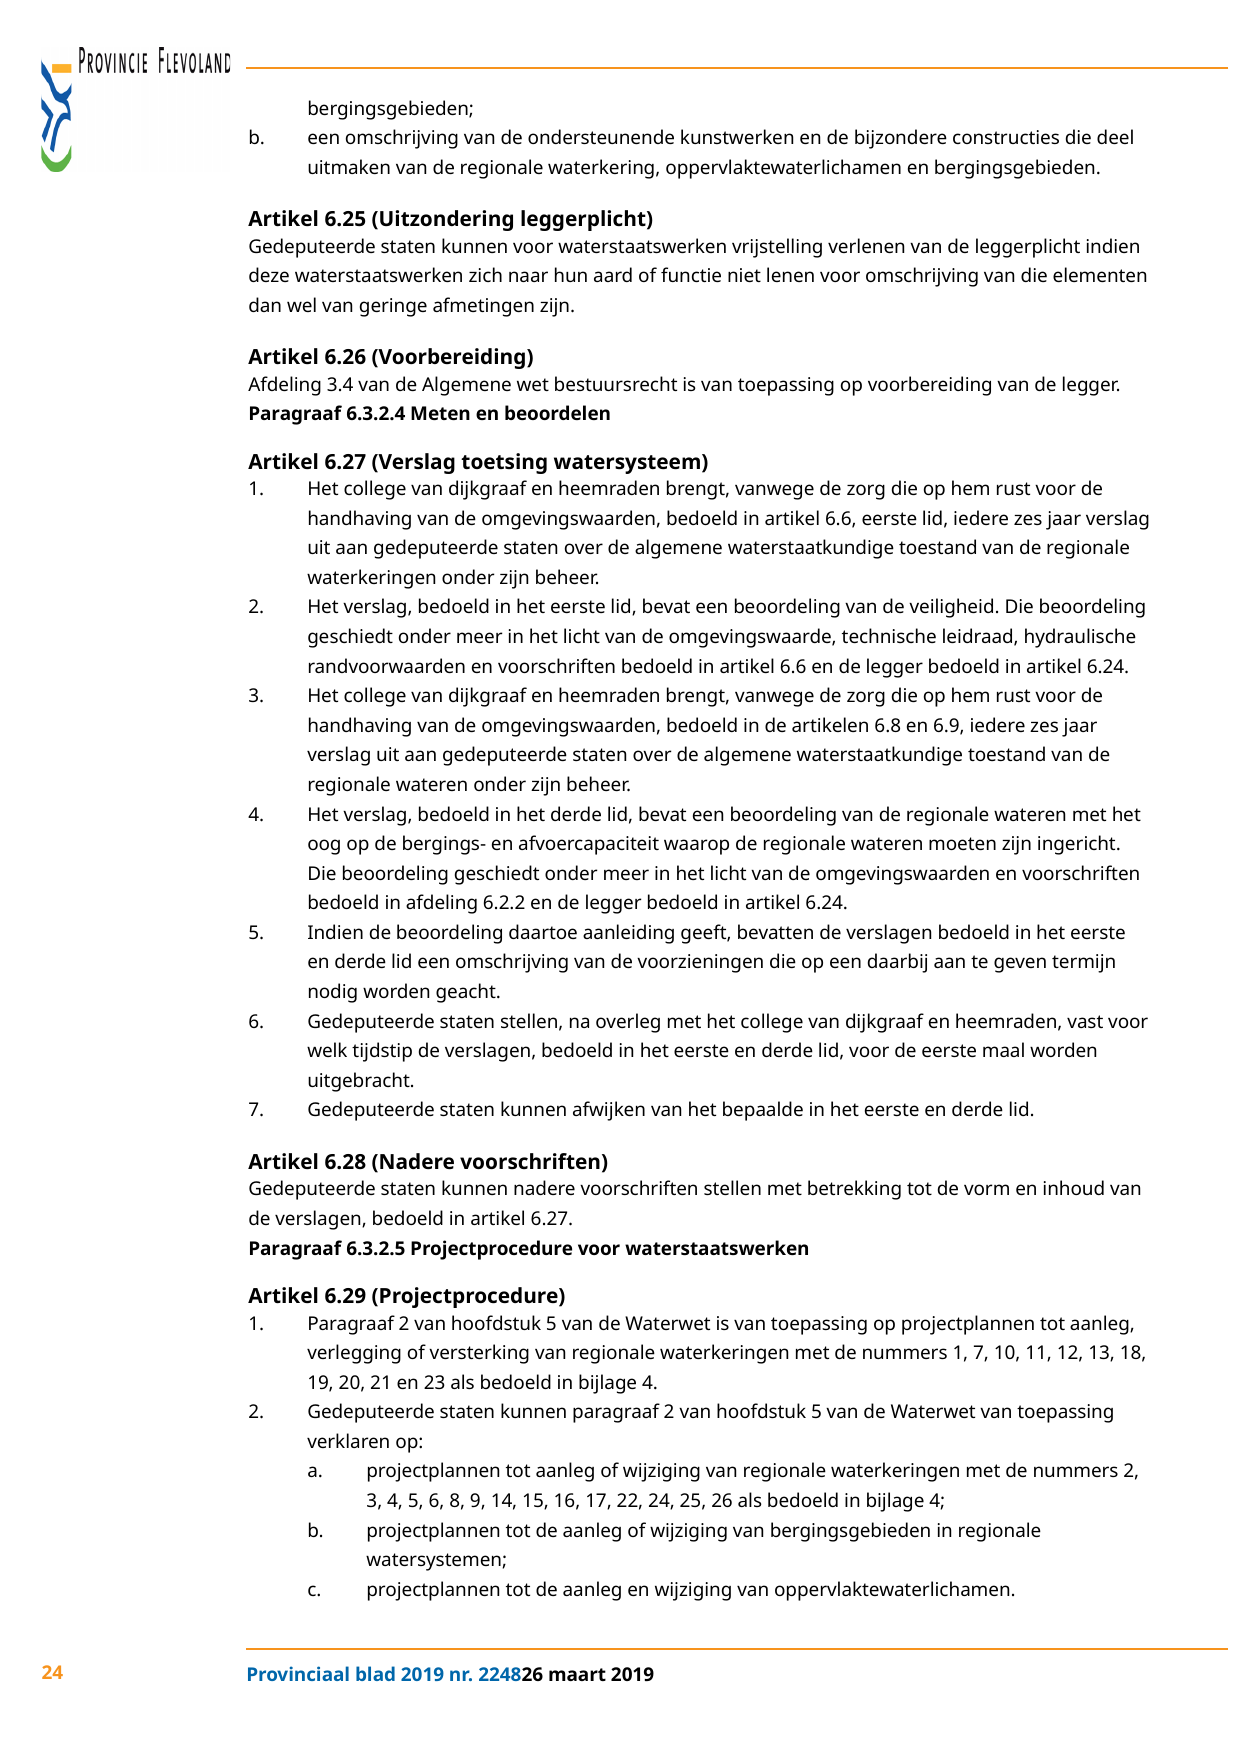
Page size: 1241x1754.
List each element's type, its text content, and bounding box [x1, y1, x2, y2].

text Artikel 6.29 (Projectprocedure) [248, 1281, 1152, 1310]
list Het college van dijkgraaf en heemraden brengt, vanwege de zorg die op hem rust voor de handhaving van de omgevingswaarden, bedoeld in artikel 6.6, eerste lid, iedere zes jaar verslag uit aan gedeputeerde staten over de algemene waterstaatkundige toestand van de regionale waterkeringen onder zijn beheer. [248, 475, 1152, 590]
picture [41, 47, 231, 172]
list Gedeputeerde staten stellen, na overleg met het college van dijkgraaf en heemraden, vast voor welk tijdstip de verslagen, bedoeld in het eerste en derde lid, voor de eerste maal worden uitgebracht. [248, 1008, 1152, 1093]
list Gedeputeerde staten kunnen paragraaf 2 van hoofdstuk 5 van de Waterwet van toepassing verklaren op: [248, 1398, 1152, 1454]
text Artikel 6.28 (Nadere voorschriften) [248, 1147, 1152, 1176]
list Het verslag, bedoeld in het derde lid, bevat een beoordeling van de regionale wateren met het oog op de bergings- en afvoercapaciteit waarop de regionale wateren moeten zijn ingericht. Die beoordeling geschiedt onder meer in het licht van de omgevingswaarden en voorschriften bedoeld in afdeling 6.2.2 en de legger bedoeld in artikel 6.24. [248, 801, 1152, 915]
list Het verslag, bedoeld in het eerste lid, bevat een beoordeling van de veiligheid. Die beoordeling geschiedt onder meer in het licht van de omgevingswaarde, technische leidraad, hydraulische randvoorwaarden en voorschriften bedoeld in artikel 6.6 en de legger bedoeld in artikel 6.24. [248, 594, 1152, 679]
list Paragraaf 2 van hoofdstuk 5 van de Waterwet is van toepassing op projectplannen tot aanleg, verlegging of versterking van regionale waterkeringen met de nummers 1, 7, 10, 11, 12, 13, 18, 19, 20, 21 en 23 als bedoeld in bijlage 4. [248, 1310, 1152, 1394]
text Artikel 6.27 (Verslag toetsing watersysteem) [248, 447, 1152, 475]
list Het college van dijkgraaf en heemraden brengt, vanwege de zorg die op hem rust voor de handhaving van de omgevingswaarden, bedoeld in de artikelen 6.8 en 6.9, iedere zes jaar verslag uit aan gedeputeerde staten over de algemene waterstaatkundige toestand van de regionale wateren onder zijn beheer. [248, 682, 1152, 797]
text Artikel 6.25 (Uitzondering leggerplicht) [248, 204, 1152, 233]
text Gedeputeerde staten kunnen nadere voorschriften stellen met betrekking tot de vorm en inhoud van de verslagen, bedoeld in artikel 6.27. [248, 1176, 1152, 1231]
list een omschrijving van de ondersteunende kunstwerken en de bijzondere constructies die deel uitmaken van de regionale waterkering, oppervlaktewaterlichamen en bergingsgebieden. [248, 124, 1152, 180]
text Artikel 6.26 (Voorbereiding) [248, 342, 1152, 371]
list Gedeputeerde staten kunnen afwijken van het bepaalde in het eerste en derde lid. [248, 1097, 1152, 1122]
text Gedeputeerde staten kunnen voor waterstaatswerken vrijstelling verlenen van de leggerplicht indien deze waterstaatswerken zich naar hun aard of functie niet lenen voor omschrijving van die elementen dan wel van geringe afmetingen zijn. [248, 233, 1152, 318]
list projectplannen tot aanleg of wijziging van regionale waterkeringen met de nummers 2, 3, 4, 5, 6, 8, 9, 14, 15, 16, 17, 22, 24, 25, 26 als bedoeld in bijlage 4; [307, 1458, 1152, 1513]
text Paragraaf 6.3.2.5 Projectprocedure voor waterstaatswerken [248, 1235, 1152, 1260]
text Afdeling 3.4 van de Algemene wet bestuursrecht is van toepassing op voorbereiding van de legger. [248, 371, 1152, 397]
list Indien de beoordeling daartoe aanleiding geeft, bevatten de verslagen bedoeld in het eerste en derde lid een omschrijving van de voorzieningen die op een daarbij aan te geven termijn nodig worden geacht. [248, 919, 1152, 1004]
list bergingsgebieden; [248, 95, 1152, 121]
text Paragraaf 6.3.2.4 Meten en beoordelen [248, 400, 1152, 426]
list projectplannen tot de aanleg en wijziging van oppervlaktewaterlichamen. [307, 1576, 1152, 1602]
list projectplannen tot de aanleg of wijziging van bergingsgebieden in regionale watersystemen; [307, 1517, 1152, 1572]
